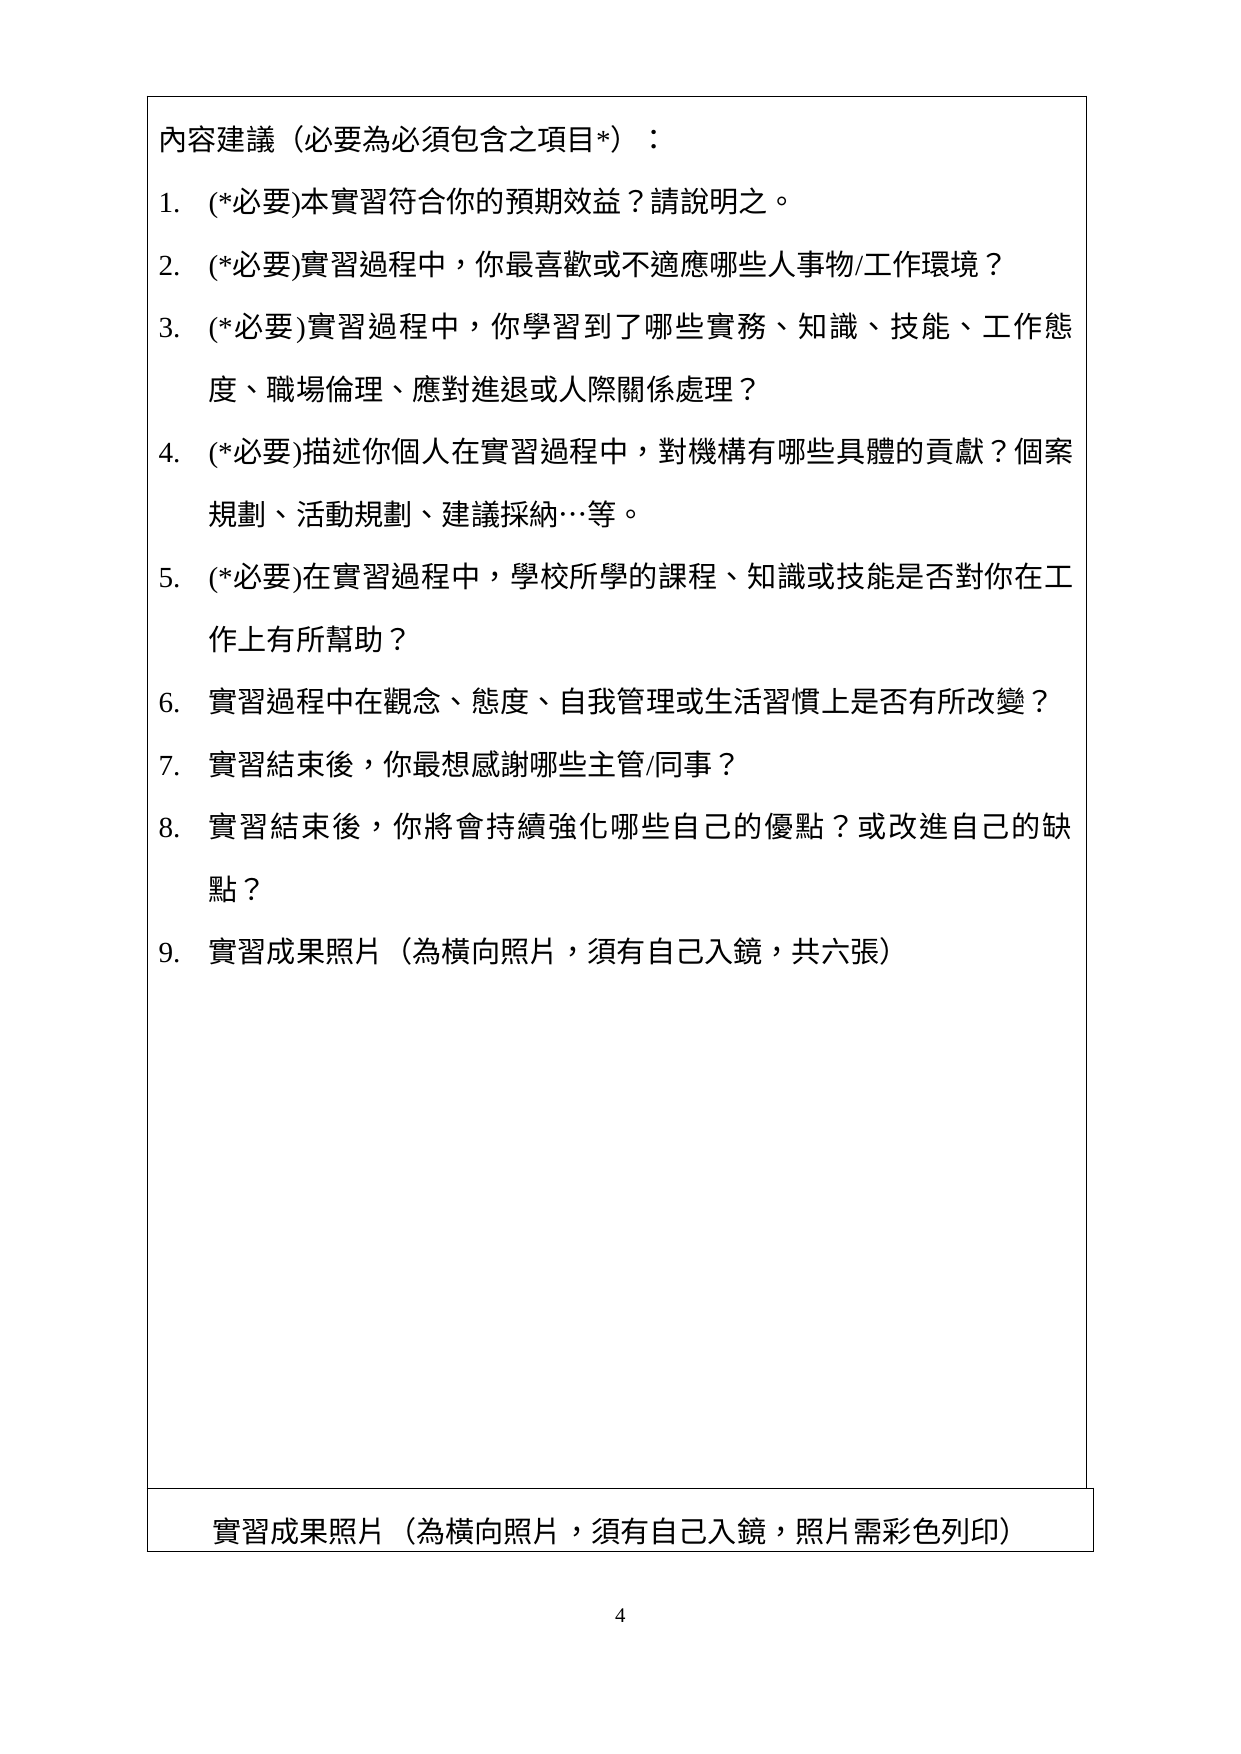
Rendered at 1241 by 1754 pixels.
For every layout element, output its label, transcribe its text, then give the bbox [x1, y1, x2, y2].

table_cell [1087, 96, 1093, 1487]
table_cell 實習成果照片（為橫向照片，須有自己入鏡，照片需彩色列印） [148, 1489, 1093, 1551]
table_cell 內容建議（必要為必須包含之項目*）： (*必要)本實習符合你的預期效益？請說明之。 (*必要)實習過程中，你最喜歡或不適應哪些人事物/工作環境？ (*必要)實習過程中，你學習到了哪些實務、知識、技能、工作態度、職場倫理、應對進退或人際關係處理？ (*必要)描述你個人在實習過程中，對機構有哪些具體的貢獻？個案規劃、活動規劃、建議採納…等。 (*必要)在實習過程中，學校所學的課程、知識或技能是否對你在工作上有所幫助？ 實習過程中在觀念、態度、自我管理或生活習慣上是否有所改變？ 實習結束後，你最想感謝哪些主管/同事？ 實習結束後，你將會持續強化哪些自己的優點？或改進自己的缺點？ 實習成果照片（為橫向照片，須有自己入鏡，共六張） [148, 97, 1086, 1487]
